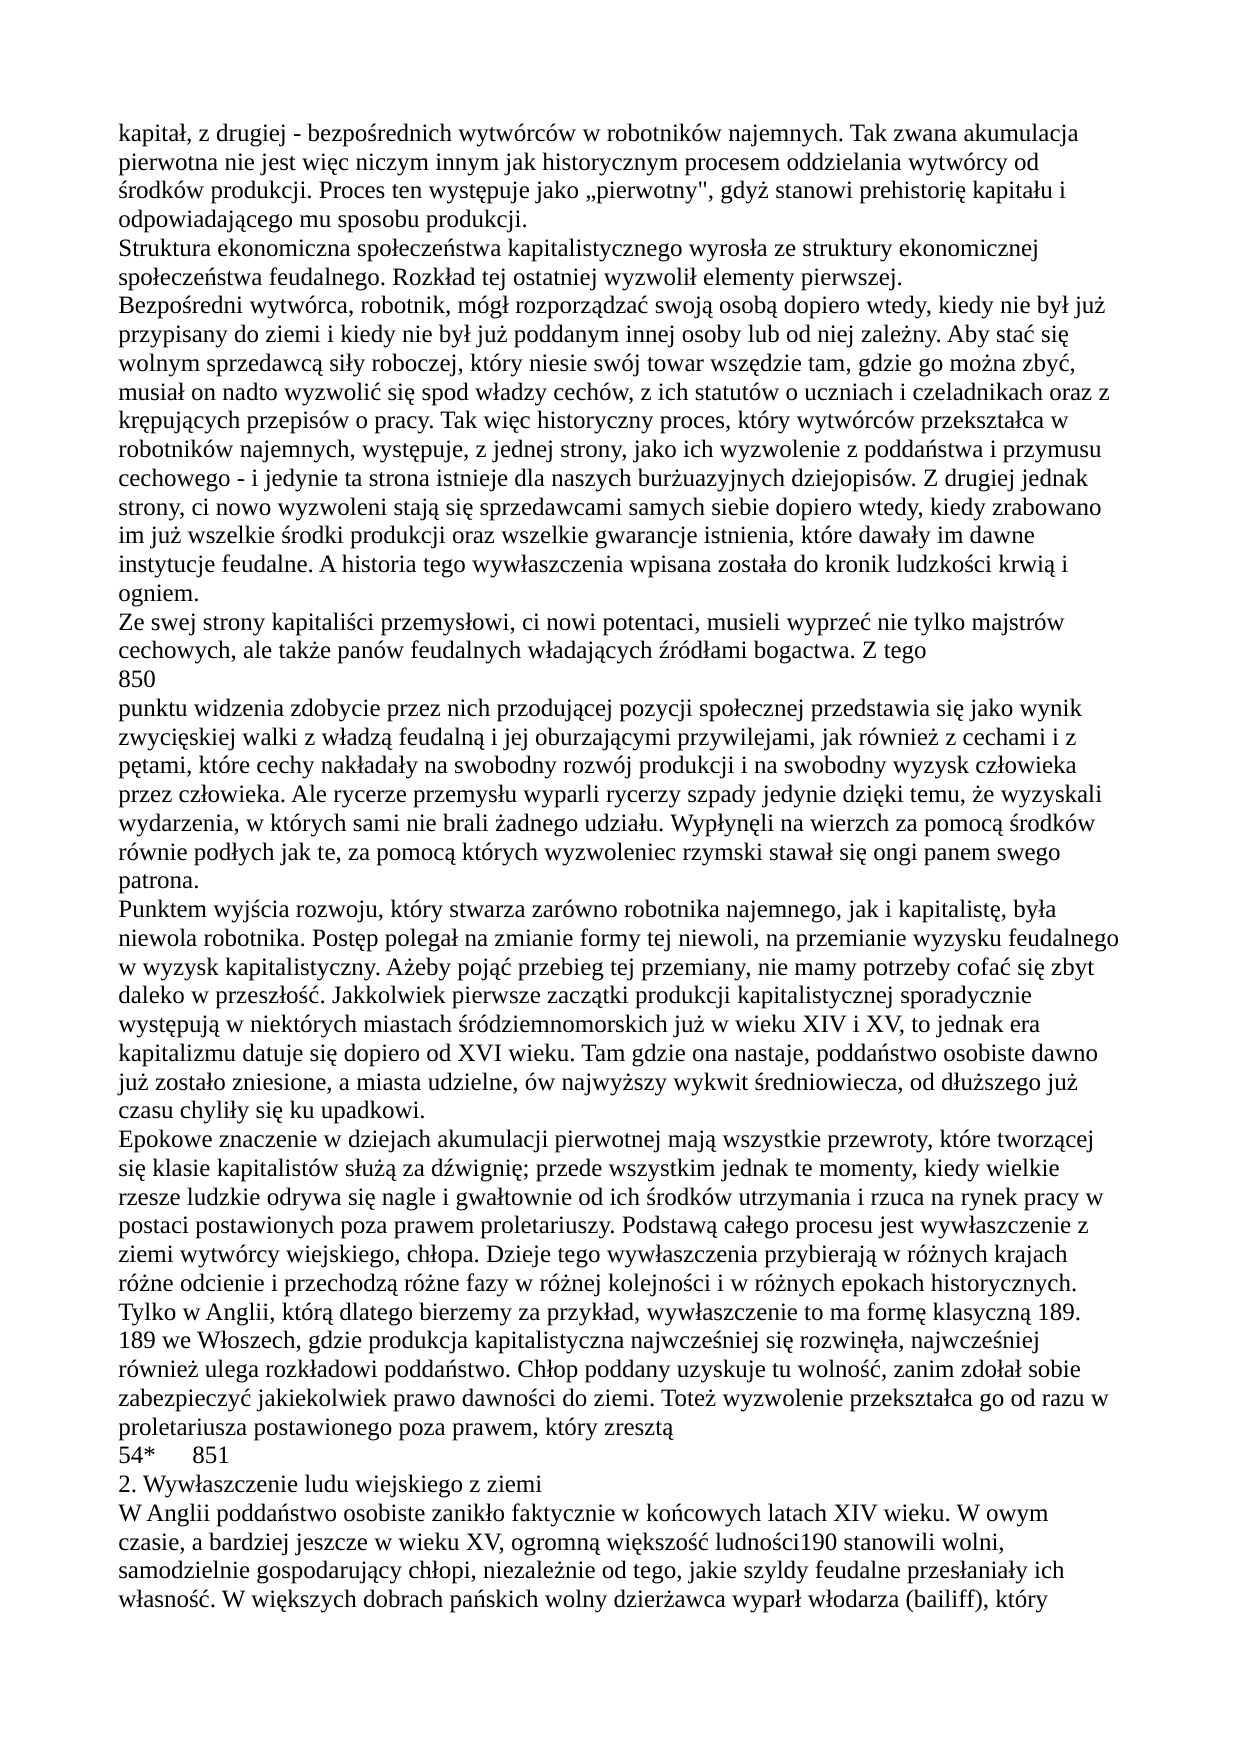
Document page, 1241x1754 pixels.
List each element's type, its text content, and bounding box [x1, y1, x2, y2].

text Struktura ekonomiczna społeczeństwa kapitalistycznego wyrosła ze struktury ekonomicznej społeczeństwa feudalnego. Rozkład tej ostatniej wyzwolił elementy pierwszej. [118, 233, 1122, 291]
text 189 we Włoszech, gdzie produkcja kapitalistyczna najwcześniej się rozwinęła, najwcześniej również ulega rozkładowi poddaństwo. Chłop poddany uzyskuje tu wolność, zanim zdołał sobie zabezpieczyć jakiekolwiek prawo dawności do ziemi. Toteż wyzwolenie przekształca go od razu w proletariusza postawionego poza prawem, który zresztą [118, 1326, 1122, 1441]
text 2. Wywłaszczenie ludu wiejskiego z ziemi [118, 1469, 1122, 1498]
text punktu widzenia zdobycie przez nich przodującej pozycji społecznej przedstawia się jako wynik zwycięskiej walki z władzą feudalną i jej oburzającymi przywilejami, jak również z cechami i z pętami, które cechy nakładały na swobodny rozwój produkcji i na swobodny wyzysk człowieka przez człowieka. Ale rycerze przemysłu wyparli rycerzy szpady jedynie dzięki temu, że wyzyskali wydarzenia, w których sami nie brali żadnego udziału. Wypłynęli na wierzch za pomocą środków równie podłych jak te, za pomocą których wyzwoleniec rzymski stawał się ongi panem swego patrona. [118, 693, 1122, 894]
text Punktem wyjścia rozwoju, który stwarza zarówno robotnika najemnego, jak i kapitalistę, była niewola robotnika. Postęp polegał na zmianie formy tej niewoli, na przemianie wyzysku feudalnego w wyzysk kapitalistyczny. Ażeby pojąć przebieg tej przemiany, nie mamy potrzeby cofać się zbyt daleko w przeszłość. Jakkolwiek pierwsze zaczątki produkcji kapitalistycznej sporadycznie występują w niektórych miastach śródziemnomorskich już w wieku XIV i XV, to jednak era kapitalizmu datuje się dopiero od XVI wieku. Tam gdzie ona nastaje, poddaństwo osobiste dawno już zostało zniesione, a miasta udzielne, ów najwyższy wykwit średniowiecza, od dłuższego już czasu chyliły się ku upadkowi. [118, 894, 1122, 1124]
text W Anglii poddaństwo osobiste zanikło faktycznie w końcowych latach XIV wieku. W owym czasie, a bardziej jeszcze w wieku XV, ogromną większość ludności190 stanowili wolni, samodzielnie gospodarujący chłopi, niezależnie od tego, jakie szyldy feudalne przesłaniały ich własność. W większych dobrach pańskich wolny dzierżawca wyparł włodarza (bailiff), który [118, 1498, 1122, 1613]
text Ze swej strony kapitaliści przemysłowi, ci nowi potentaci, musieli wyprzeć nie tylko majstrów cechowych, ale także panów feudalnych władających źródłami bogactwa. Z tego [118, 607, 1122, 664]
text 850 [118, 664, 1122, 693]
text Bezpośredni wytwórca, robotnik, mógł rozporządzać swoją osobą dopiero wtedy, kiedy nie był już przypisany do ziemi i kiedy nie był już poddanym innej osoby lub od niej zależny. Aby stać się wolnym sprzedawcą siły roboczej, który niesie swój towar wszędzie tam, gdzie go można zbyć, musiał on nadto wyzwolić się spod władzy cechów, z ich statutów o uczniach i czeladnikach oraz z krępujących przepisów o pracy. Tak więc historyczny proces, który wytwórców przekształca w robotników najemnych, występuje, z jednej strony, jako ich wyzwolenie z poddaństwa i przymusu cechowego - i jedynie ta strona istnieje dla naszych burżuazyjnych dziejopisów. Z drugiej jednak strony, ci nowo wyzwoleni stają się sprzedawcami samych siebie dopiero wtedy, kiedy zrabowano im już wszelkie środki produkcji oraz wszelkie gwarancje istnienia, które dawały im dawne instytucje feudalne. A historia tego wywłaszczenia wpisana została do kronik ludzkości krwią i ogniem. [118, 291, 1122, 607]
text Epokowe znaczenie w dziejach akumulacji pierwotnej mają wszystkie przewroty, które tworzącej się klasie kapitalistów służą za dźwignię; przede wszystkim jednak te momenty, kiedy wielkie rzesze ludzkie odrywa się nagle i gwałtownie od ich środków utrzymania i rzuca na rynek pracy w postaci postawionych poza prawem proletariuszy. Podstawą całego procesu jest wywłaszczenie z ziemi wytwórcy wiejskiego, chłopa. Dzieje tego wywłaszczenia przybierają w różnych krajach różne odcienie i przechodzą różne fazy w różnej kolejności i w różnych epokach historycznych. Tylko w Anglii, którą dlatego bierzemy za przykład, wywłaszczenie to ma formę klasyczną 189. [118, 1124, 1122, 1326]
text 54* 851 [118, 1441, 1122, 1469]
text kapitał, z drugiej - bezpośrednich wytwórców w robotników najemnych. Tak zwana akumulacja pierwotna nie jest więc niczym innym jak historycznym procesem oddzielania wytwórcy od środków produkcji. Proces ten występuje jako „pierwotny", gdyż stanowi prehistorię kapitału i odpowiadającego mu sposobu produkcji. [118, 118, 1122, 233]
